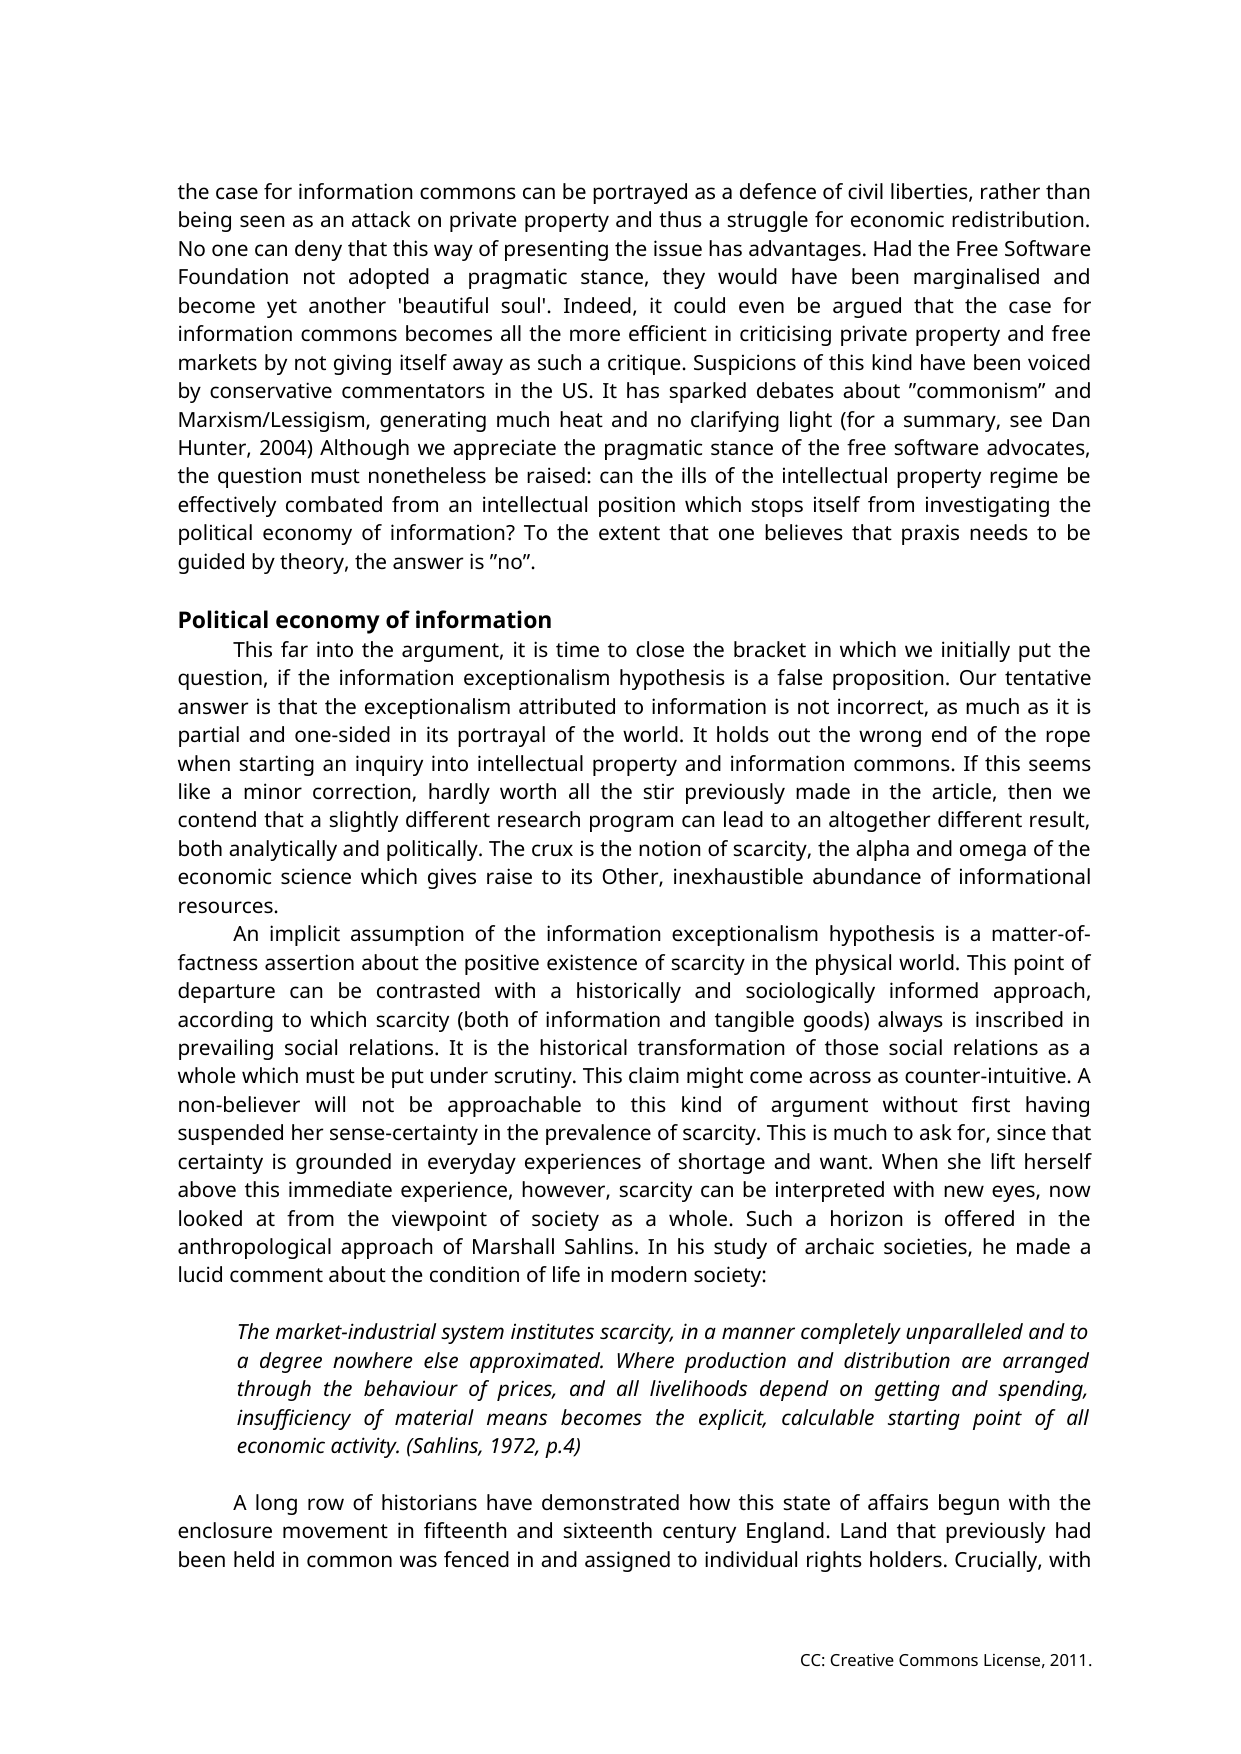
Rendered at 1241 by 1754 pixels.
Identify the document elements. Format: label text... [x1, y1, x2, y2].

text This far into the argument, it is time to close the bracket in which we initially put the question, if the information exceptionalism hypothesis is a false proposition. Our tentative answer is that the exceptionalism attributed to information is not incorrect, as much as it is partial and one-sided in its portrayal of the world. It holds out the wrong end of the rope when starting an inquiry into intellectual property and information commons. If this seems like a minor correction, hardly worth all the stir previously made in the article, then we contend that a slightly different research program can lead to an altogether different result, both analytically and politically. The crux is the notion of scarcity, the alpha and omega of the economic science which gives raise to its Other, inexhaustible abundance of informational resources. [177, 635, 1092, 919]
text A long row of historians have demonstrated how this state of affairs begun with the enclosure movement in fifteenth and sixteenth century England. Land that previously had been held in common was fenced in and assigned to individual rights holders. Crucially, with [177, 1488, 1092, 1573]
text An implicit assumption of the information exceptionalism hypothesis is a matter-of-factness assertion about the positive existence of scarcity in the physical world. This point of departure can be contrasted with a historically and sociologically informed approach, according to which scarcity (both of information and tangible goods) always is inscribed in prevailing social relations. It is the historical transformation of those social relations as a whole which must be put under scrutiny. This claim might come across as counter-intuitive. A non-believer will not be approachable to this kind of argument without first having suspended her sense-certainty in the prevalence of scarcity. This is much to ask for, since that certainty is grounded in everyday experiences of shortage and want. When she lift herself above this immediate experience, however, scarcity can be interpreted with new eyes, now looked at from the viewpoint of society as a whole. Such a horizon is offered in the anthropological approach of Marshall Sahlins. In his study of archaic societies, he made a lucid comment about the condition of life in modern society: [177, 919, 1092, 1289]
text Political economy of information [177, 604, 1092, 635]
text the case for information commons can be portrayed as a defence of civil liberties, rather than being seen as an attack on private property and thus a struggle for economic redistribution. No one can deny that this way of presenting the issue has advantages. Had the Free Software Foundation not adopted a pragmatic stance, they would have been marginalised and become yet another 'beautiful soul'. Indeed, it could even be argued that the case for information commons becomes all the more efficient in criticising private property and free markets by not giving itself away as such a critique. Suspicions of this kind have been voiced by conservative commentators in the US. It has sparked debates about ”commonism” and Marxism/Lessigism, generating much heat and no clarifying light (for a summary, see Dan Hunter, 2004) Although we appreciate the pragmatic stance of the free software advocates, the question must nonetheless be raised: can the ills of the intellectual property regime be effectively combated from an intellectual position which stops itself from investigating the political economy of information? To the extent that one believes that praxis needs to be guided by theory, the answer is ”no”. [177, 177, 1092, 575]
text The market-industrial system institutes scarcity, in a manner completely unparalleled and to a degree nowhere else approximated. Where production and distribution are arranged through the behaviour of prices, and all livelihoods depend on getting and spending, insufficiency of material means becomes the explicit, calculable starting point of all economic activity. (Sahlins, 1972, p.4) [233, 1289, 1092, 1460]
